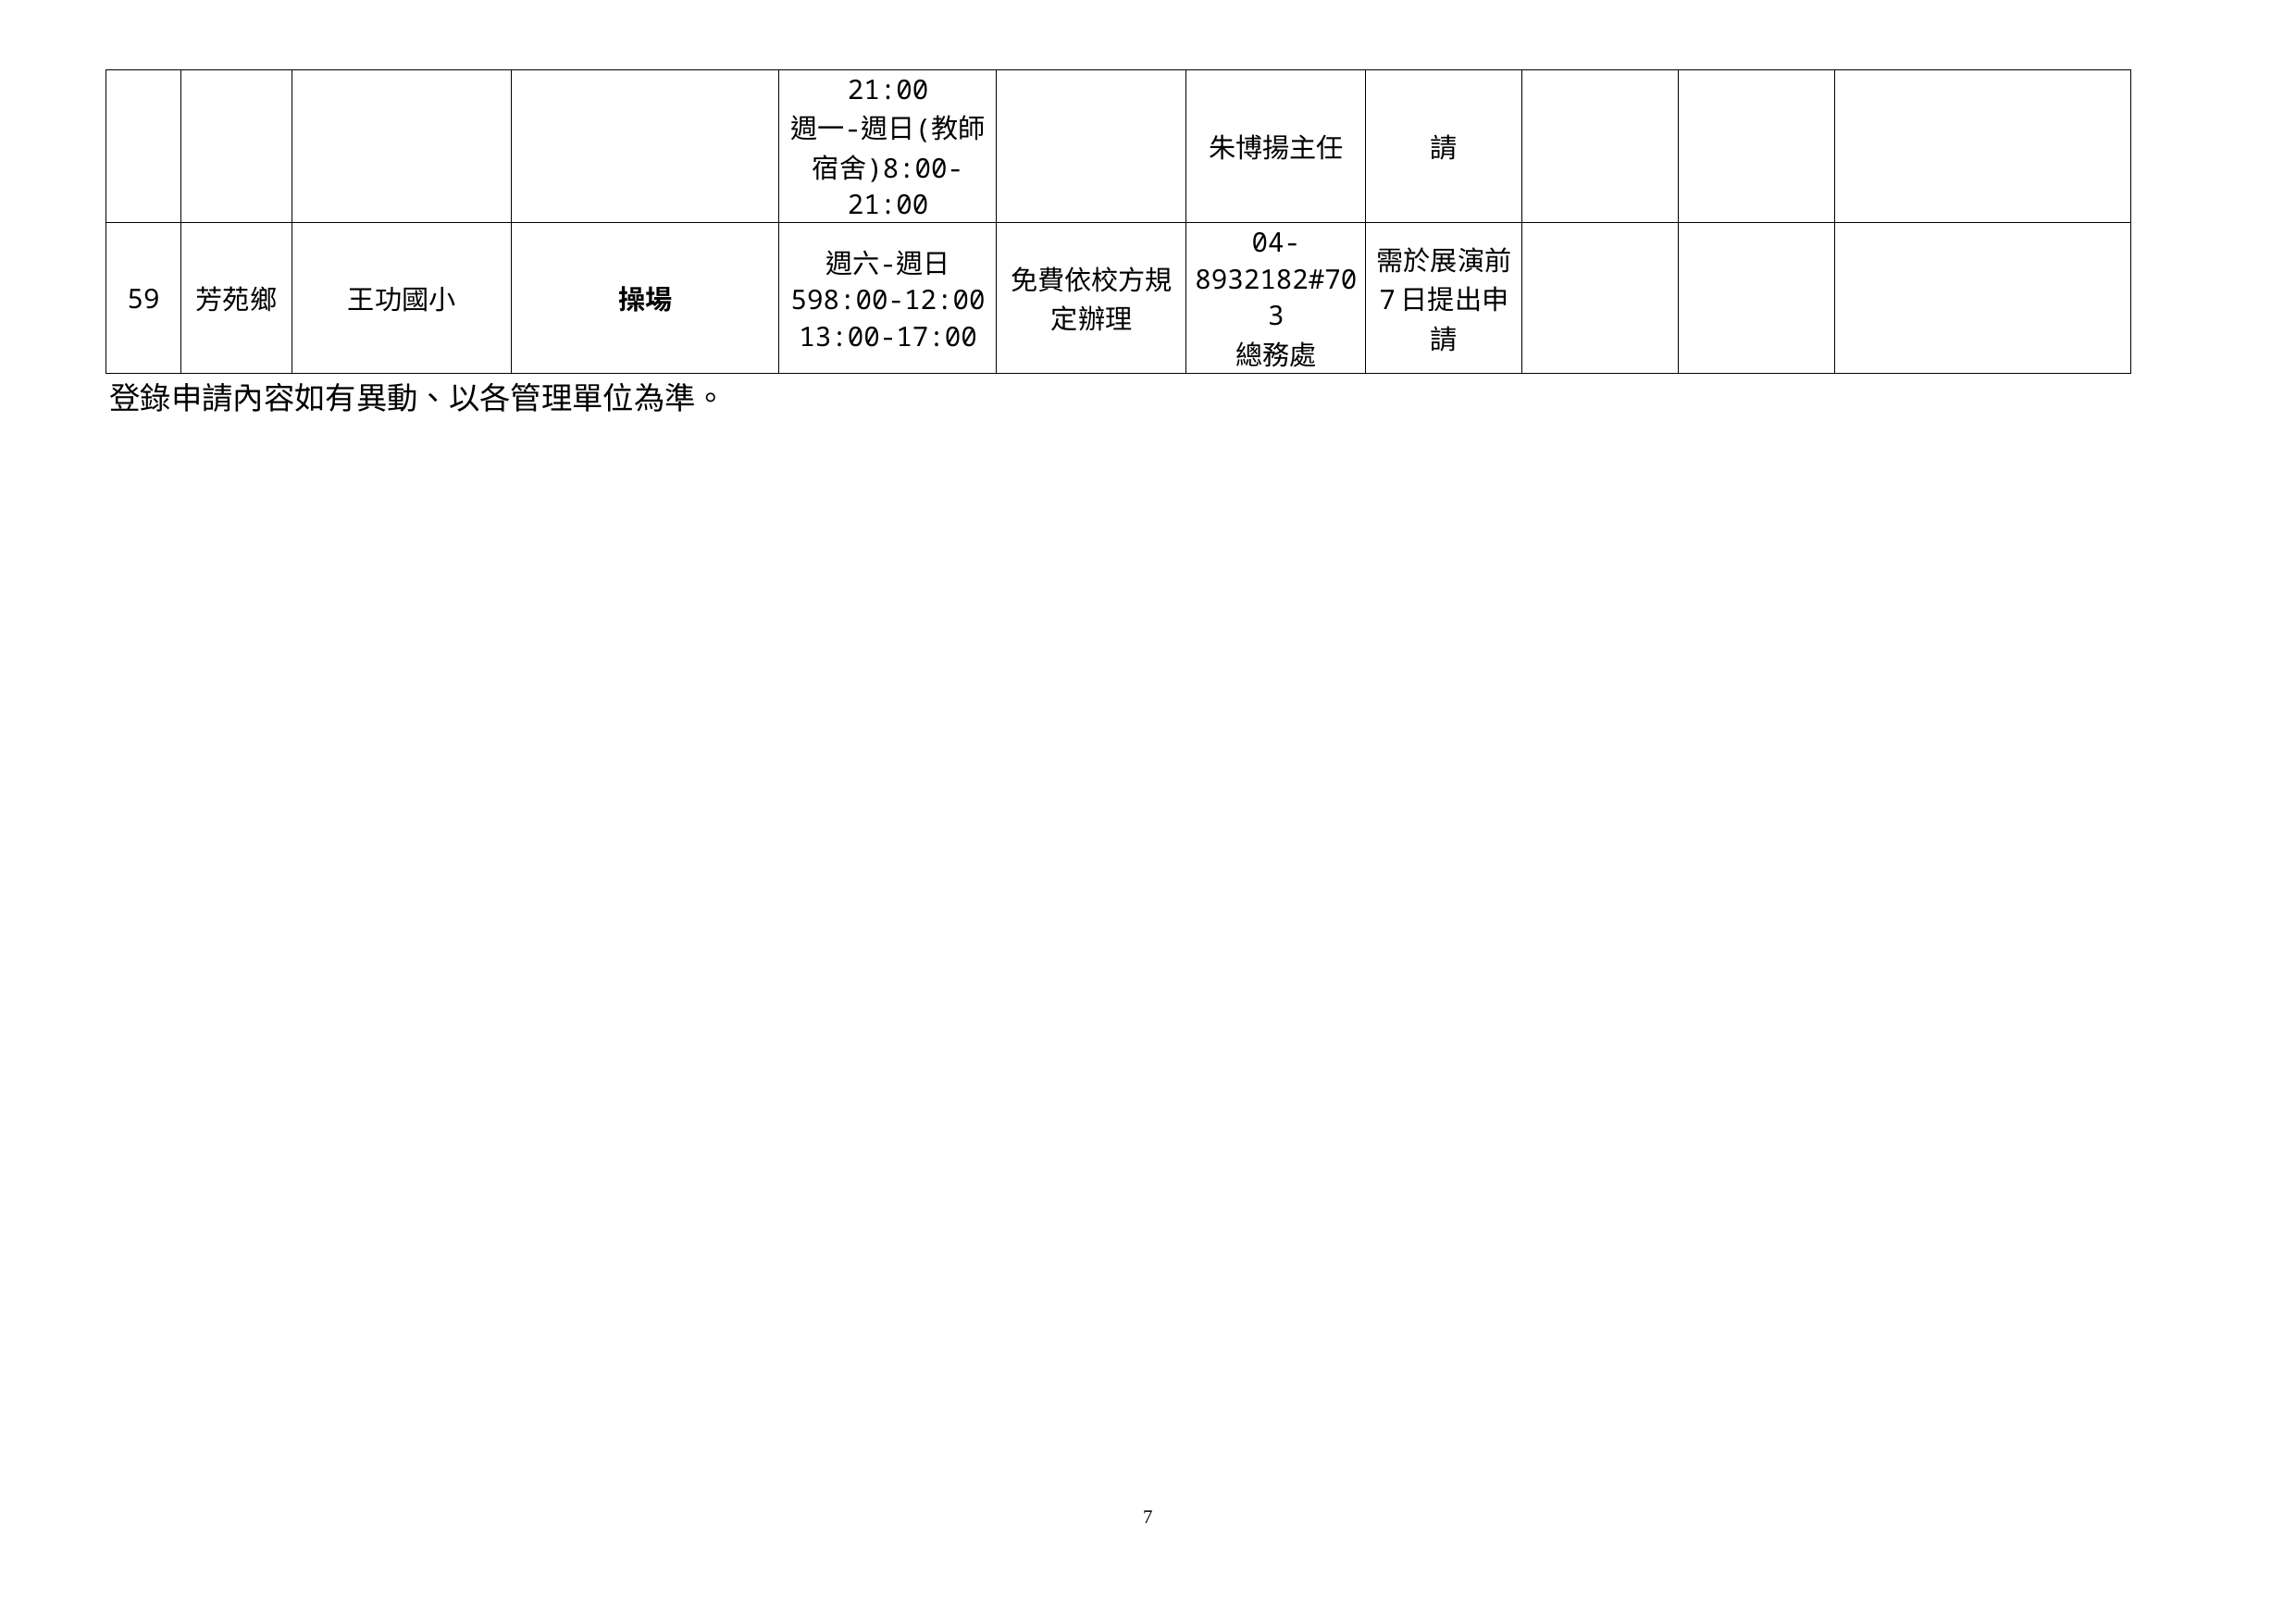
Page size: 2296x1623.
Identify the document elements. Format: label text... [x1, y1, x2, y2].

table_cell 請 [1366, 70, 1521, 222]
table_cell [1835, 223, 2130, 373]
text 登錄申請內容如有異動、以各管理單位為準。 [109, 374, 2186, 418]
table_cell [1679, 70, 1834, 222]
table_cell 芳苑鄉 [181, 223, 292, 373]
table_cell [1679, 223, 1834, 373]
table_cell [997, 70, 1185, 222]
table_cell [106, 70, 180, 222]
table_cell 59 [106, 223, 180, 373]
table_cell 週六-週日 598:00-12:00 13:00-17:00 [779, 223, 996, 373]
table_cell [512, 70, 778, 222]
table_cell 操場 [512, 223, 778, 373]
table_cell [292, 70, 511, 222]
table_cell [1522, 223, 1678, 373]
table_cell [1835, 70, 2130, 222]
table_cell 朱博揚主任 [1186, 70, 1365, 222]
table_cell 21:00 週一-週日(教師宿舍)8:00-21:00 [779, 70, 996, 222]
table_cell 免費依校方規定辦理 [997, 223, 1185, 373]
table_cell [1522, 70, 1678, 222]
table_cell 王功國小 [292, 223, 511, 373]
table_cell 04-8932182#703 總務處 [1186, 223, 1365, 373]
table_cell [181, 70, 292, 222]
table_cell 需於展演前7日提出申請 [1366, 223, 1521, 373]
